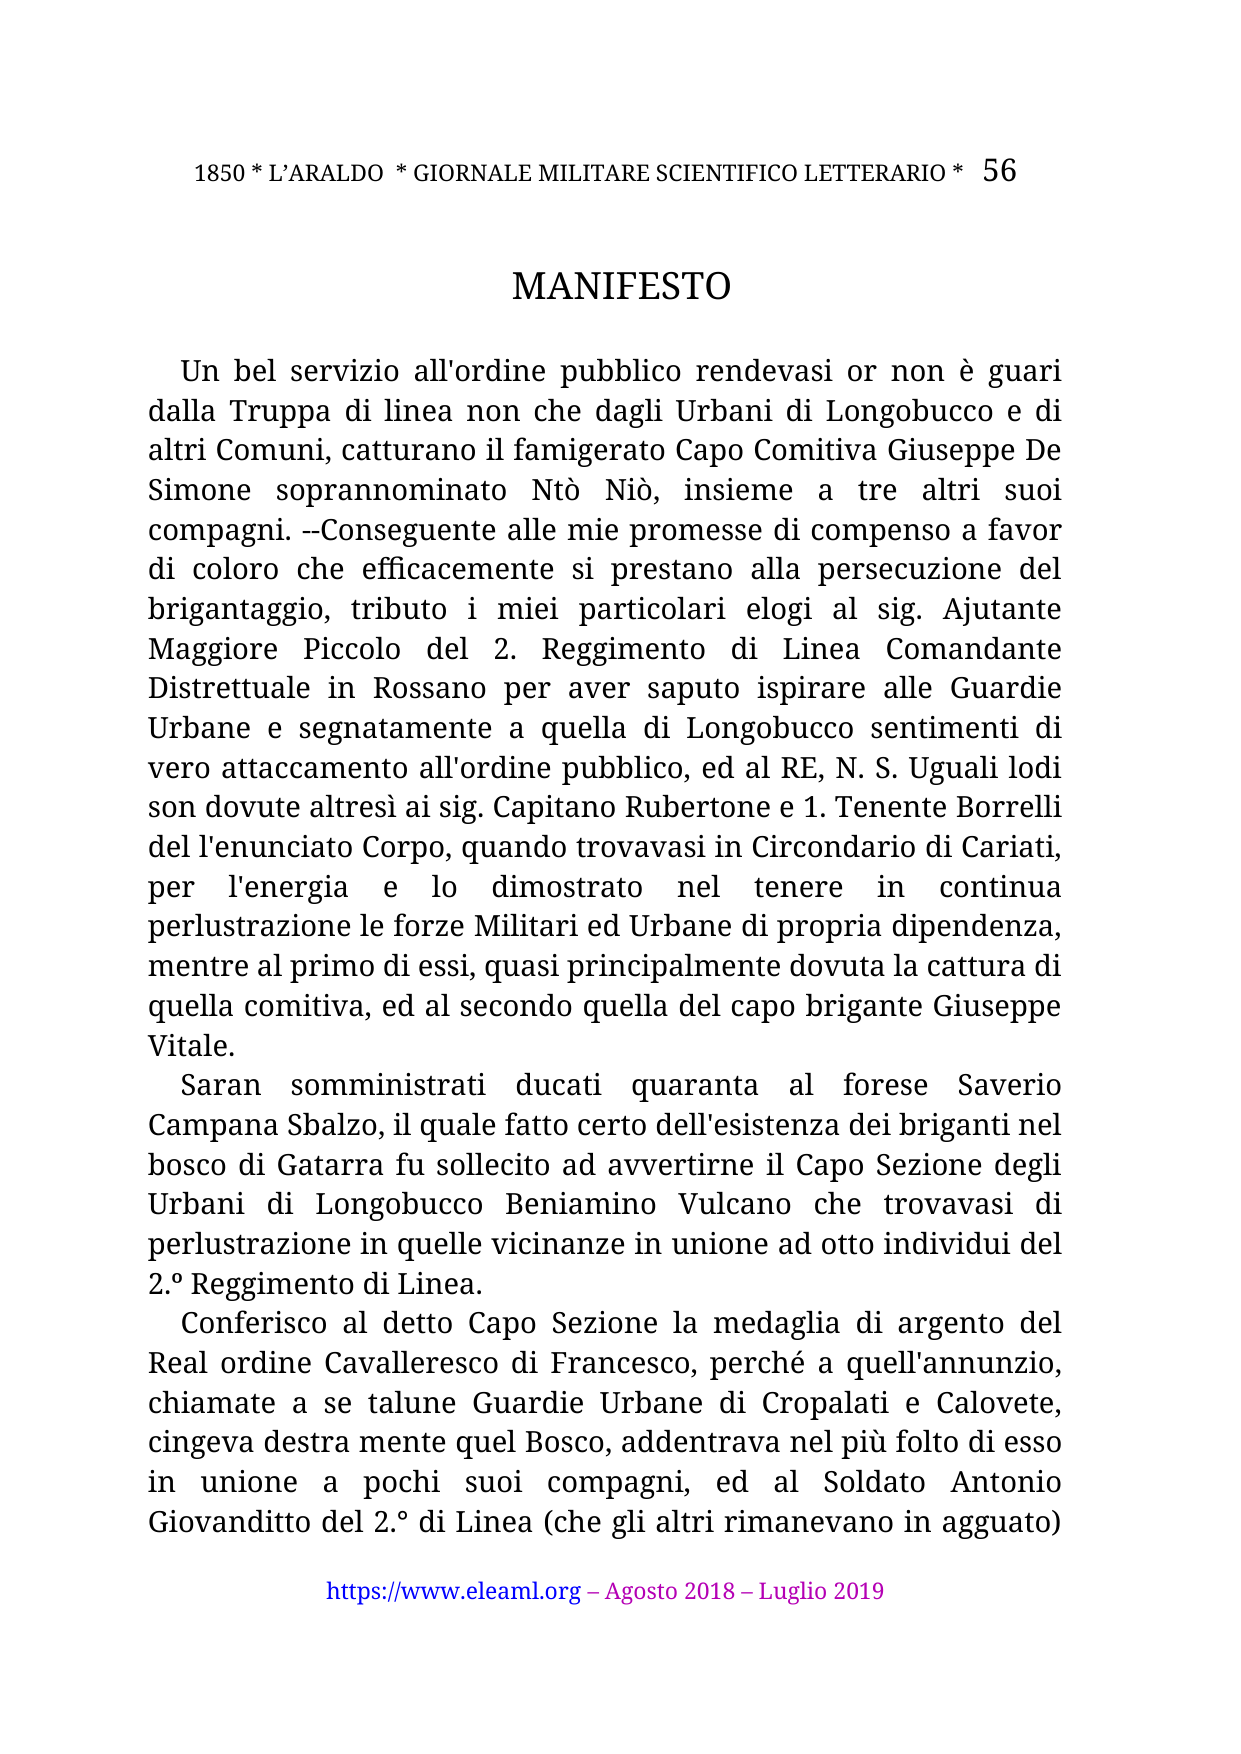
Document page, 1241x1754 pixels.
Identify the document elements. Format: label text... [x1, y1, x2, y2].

text Un bel servizio all'ordine pubblico rendevasi or non è guari dalla Truppa di linea non che dagli Urbani di Longobucco e di altri Comuni, catturano il famigerato Capo Comitiva Giuseppe De Simone soprannominato Ntò Niò, insieme a tre altri suoi compagni. --Conseguente alle mie promesse di compenso a favor di coloro che efficacemente si prestano alla persecuzione del brigantaggio, tributo i miei particolari elogi al sig. Ajutante Maggiore Piccolo del 2. Reggimento di Linea Comandante Distrettuale in Rossano per aver saputo ispirare alle Guardie Urbane e segnatamente a quella di Longobucco sentimenti di vero attaccamento all'ordine pubblico, ed al RE, N. S. Uguali lodi son dovute altresì ai sig. Capitano Rubertone e 1. Tenente Borrelli del l'enunciato Corpo, quando trovavasi in Circondario di Cariati, per l'energia e lo dimostrato nel tenere in continua perlustrazione le forze Militari ed Urbane di propria dipendenza, mentre al primo di essi, quasi principalmente dovuta la cattura di quella comitiva, ed al secondo quella del capo brigante Giuseppe Vitale. [148, 350, 1063, 1064]
text Saran somministrati ducati quaranta al forese Saverio Campana Sbalzo, il quale fatto certo dell'esistenza dei briganti nel bosco di Gatarra fu sollecito ad avvertirne il Capo Sezione degli Urbani di Longobucco Beniamino Vulcano che trovavasi di perlustrazione in quelle vicinanze in unione ad otto individui del 2.º Reggimento di Linea. [148, 1064, 1063, 1303]
text MANIFESTO [148, 259, 1063, 310]
text Conferisco al detto Capo Sezione la medaglia di argento del Real ordine Cavalleresco di Francesco, perché a quell'annunzio, chiamate a se talune Guardie Urbane di Cropalati e Calovete, cingeva destra mente quel Bosco, addentrava nel più folto di esso in unione a pochi suoi compagni, ed al Soldato Antonio Giovanditto del 2.° di Linea (che gli altri rimanevano in agguato) [148, 1303, 1063, 1541]
